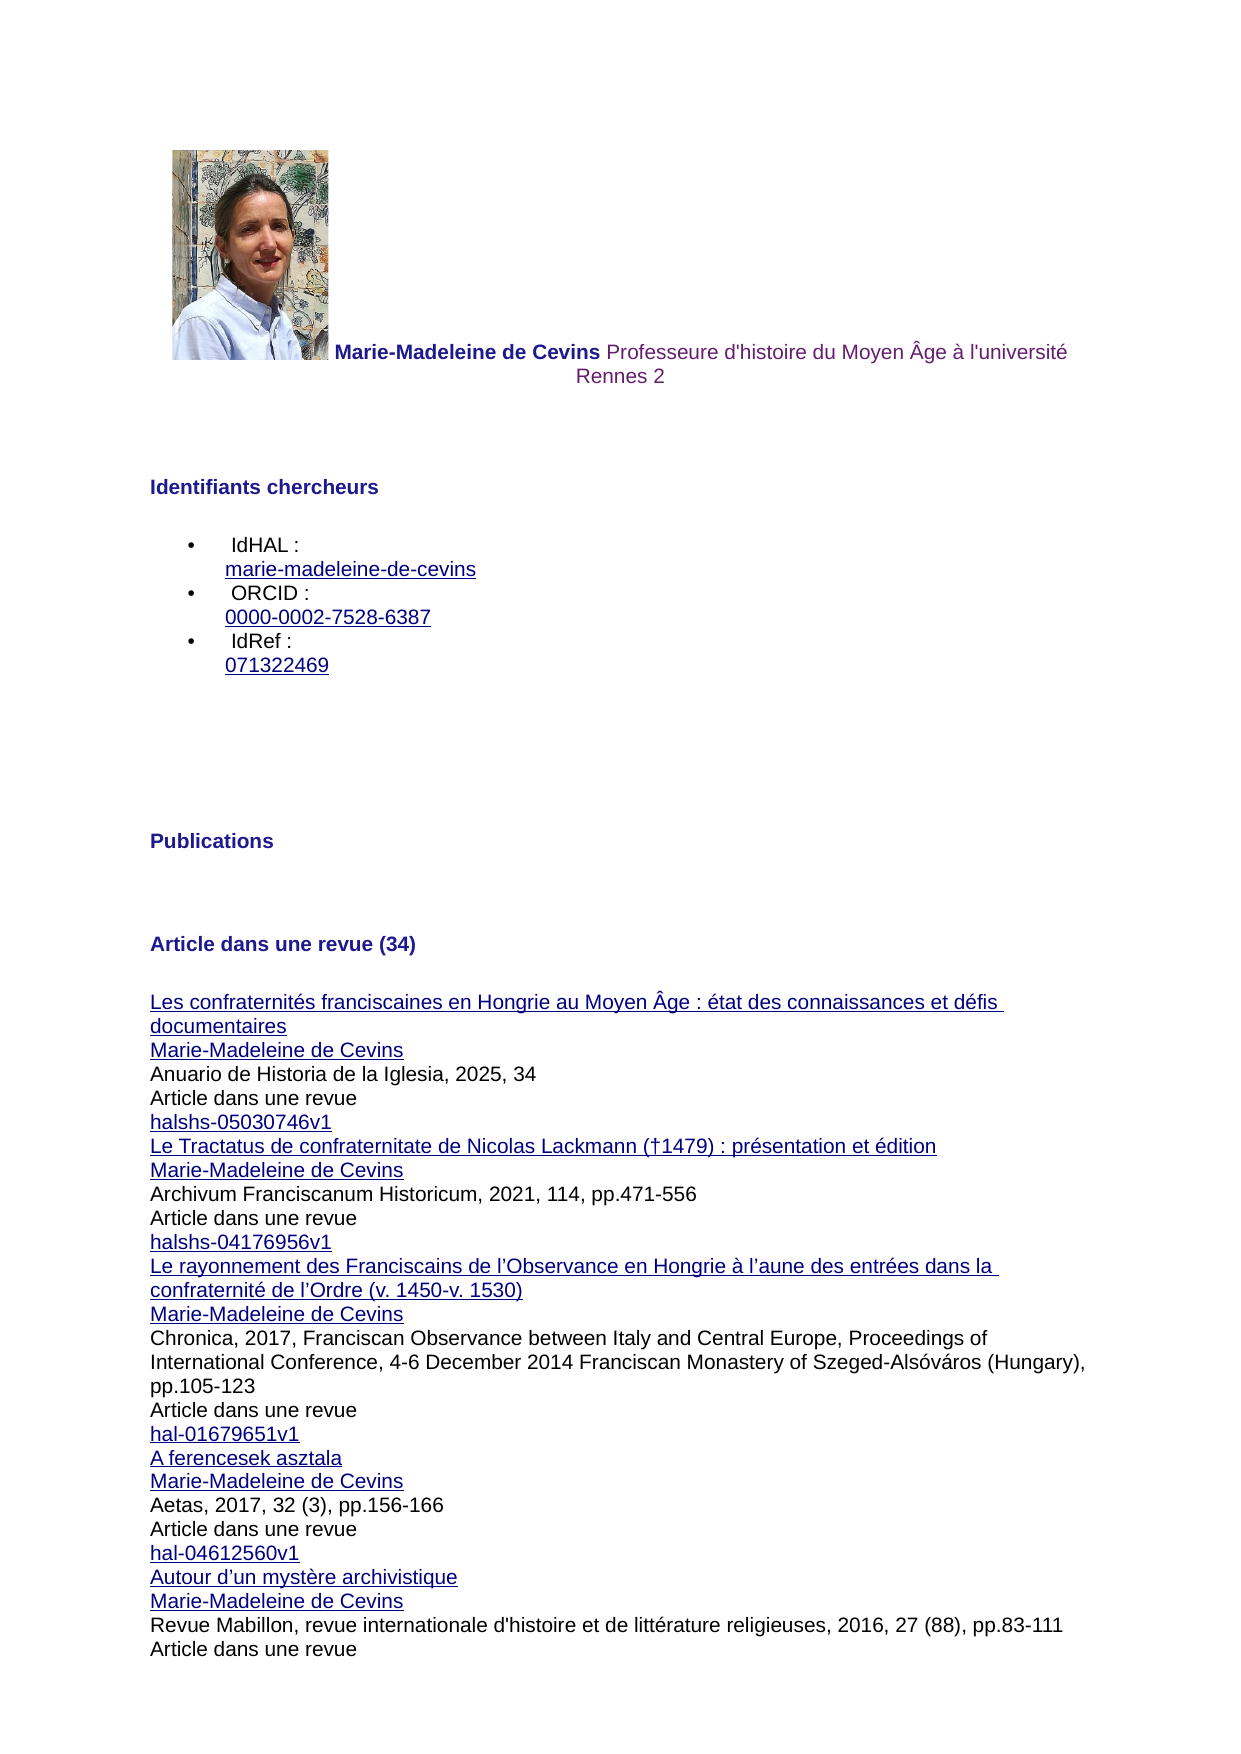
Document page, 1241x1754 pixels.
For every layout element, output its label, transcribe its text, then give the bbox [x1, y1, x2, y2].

table_cell Autour d’un mystère archivistique Marie-Madeleine de Cevins Revue Mabillon, revue internationale d'histoire et de littérature religieuses, 2016, 27 (88), pp.83-111 Article dans une revue [150, 1565, 1090, 1661]
table_cell Le Tractatus de confraternitate de Nicolas Lackmann (†1479) : présentation et édition Marie-Madeleine de Cevins Archivum Franciscanum Historicum, 2021, 114, pp.471-556 Article dans une revue halshs-04176956v1 [150, 1134, 1090, 1254]
list IdRef : [187, 629, 1090, 653]
list 0000-0002-7528-6387 [187, 605, 1090, 629]
subtitle Publications [150, 829, 1090, 853]
subtitle Identifiants chercheurs [150, 474, 1090, 498]
table_cell A ferencesek asztala Marie-Madeleine de Cevins Aetas, 2017, 32 (3), pp.156-166 Article dans une revue hal-04612560v1 [150, 1445, 1090, 1565]
picture [172, 150, 329, 360]
list IdHAL : [187, 533, 1090, 557]
subtitle Marie-Madeleine de Cevins Professeure d'histoire du Moyen Âge à l'université Rennes 2 [150, 150, 1090, 388]
subtitle Article dans une revue (34) [150, 932, 1090, 956]
table_header Les confraternités franciscaines en Hongrie au Moyen Âge : état des connaissances et défis documentaires Marie-Madeleine de Cevins Anuario de Historia de la Iglesia, 2025, 34 Article dans une revue halshs-05030746v1 [150, 990, 1090, 1134]
list ORCID : [187, 581, 1090, 605]
list 071322469 [187, 653, 1090, 677]
list marie-madeleine-de-cevins [187, 557, 1090, 581]
table_cell Le rayonnement des Franciscains de l’Observance en Hongrie à l’aune des entrées dans la confraternité de l’Ordre (v. 1450-v. 1530) Marie-Madeleine de Cevins Chronica, 2017, Franciscan Observance between Italy and Central Europe, Proceedings of International Conference, 4-6 December 2014 Franciscan Monastery of Szeged-Alsóváros (Hungary), pp.105-123 Article dans une revue hal-01679651v1 [150, 1254, 1090, 1445]
